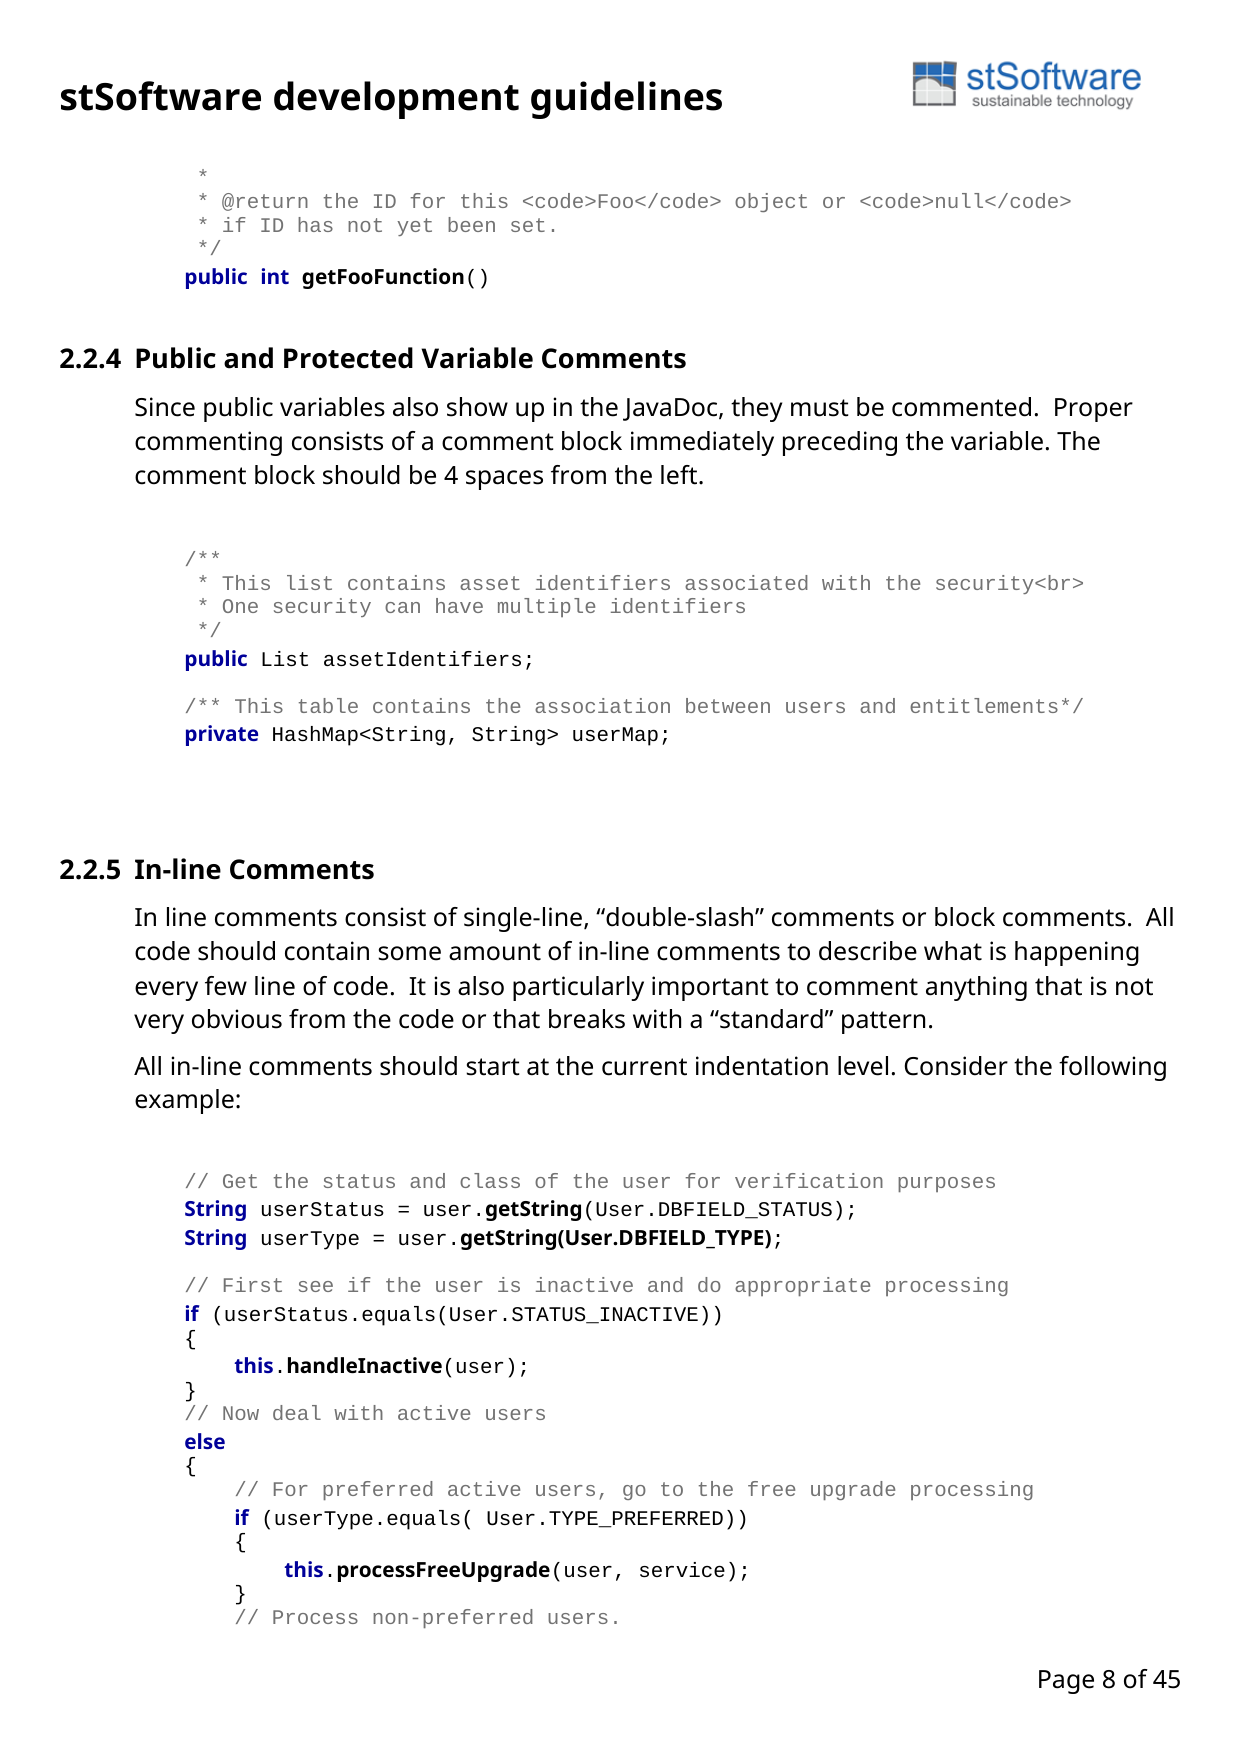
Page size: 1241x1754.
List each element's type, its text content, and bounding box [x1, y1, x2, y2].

text * if ID has not yet been set. [134, 214, 1181, 238]
text // Process non-preferred users. [134, 1607, 1181, 1631]
text private HashMap<String, String> userMap; [134, 719, 1181, 748]
text In line comments consist of single-line, “double-slash” comments or block comments. All code should contain some amount of in-line comments to describe what is happening every few line of code. It is also particularly important to comment anything that is not very obvious from the code or that breaks with a “standard” pattern. [134, 900, 1181, 1036]
text { [134, 1455, 1181, 1479]
subtitle Public and Protected Variable Comments [59, 340, 1181, 377]
text * One security can have multiple identifiers [134, 596, 1181, 620]
text // Get the status and class of the user for verification purposes [134, 1171, 1181, 1194]
text Since public variables also show up in the JavaDoc, they must be commented. Proper commenting consists of a comment block immediately preceding the variable. The comment block should be 4 spaces from the left. [134, 389, 1181, 491]
text String userType = user.getString(User.DBFIELD_TYPE); [134, 1223, 1181, 1252]
text * This list contains asset identifiers associated with the security<br> [134, 573, 1181, 596]
text this.handleInactive(user); [134, 1351, 1181, 1380]
text /** [134, 549, 1181, 573]
text if (userType.equals( User.TYPE_PREFERRED)) [134, 1503, 1181, 1531]
text { [134, 1531, 1181, 1555]
text public int getFooFunction() [134, 262, 1181, 290]
text */ [134, 238, 1181, 262]
text this.processFreeUpgrade(user, service); [134, 1555, 1181, 1583]
text else [134, 1427, 1181, 1455]
text { [134, 1327, 1181, 1351]
text if (userStatus.equals(User.STATUS_INACTIVE)) [134, 1299, 1181, 1327]
text /** This table contains the association between users and entitlements*/ [134, 696, 1181, 719]
text All in-line comments should start at the current indentation level. Consider the following example: [134, 1048, 1181, 1116]
text public List assetIdentifiers; [134, 644, 1181, 672]
text // For preferred active users, go to the free upgrade processing [134, 1479, 1181, 1503]
text */ [134, 620, 1181, 644]
text // First see if the user is inactive and do appropriate processing [134, 1275, 1181, 1299]
text String userStatus = user.getString(User.DBFIELD_STATUS); [134, 1194, 1181, 1223]
subtitle In-line Comments [59, 851, 1181, 887]
text * [134, 167, 1181, 191]
picture [911, 55, 1145, 121]
text // Now deal with active users [134, 1403, 1181, 1427]
text } [134, 1380, 1181, 1403]
text * @return the ID for this <code>Foo</code> object or <code>null</code> [134, 191, 1181, 214]
text } [134, 1583, 1181, 1607]
